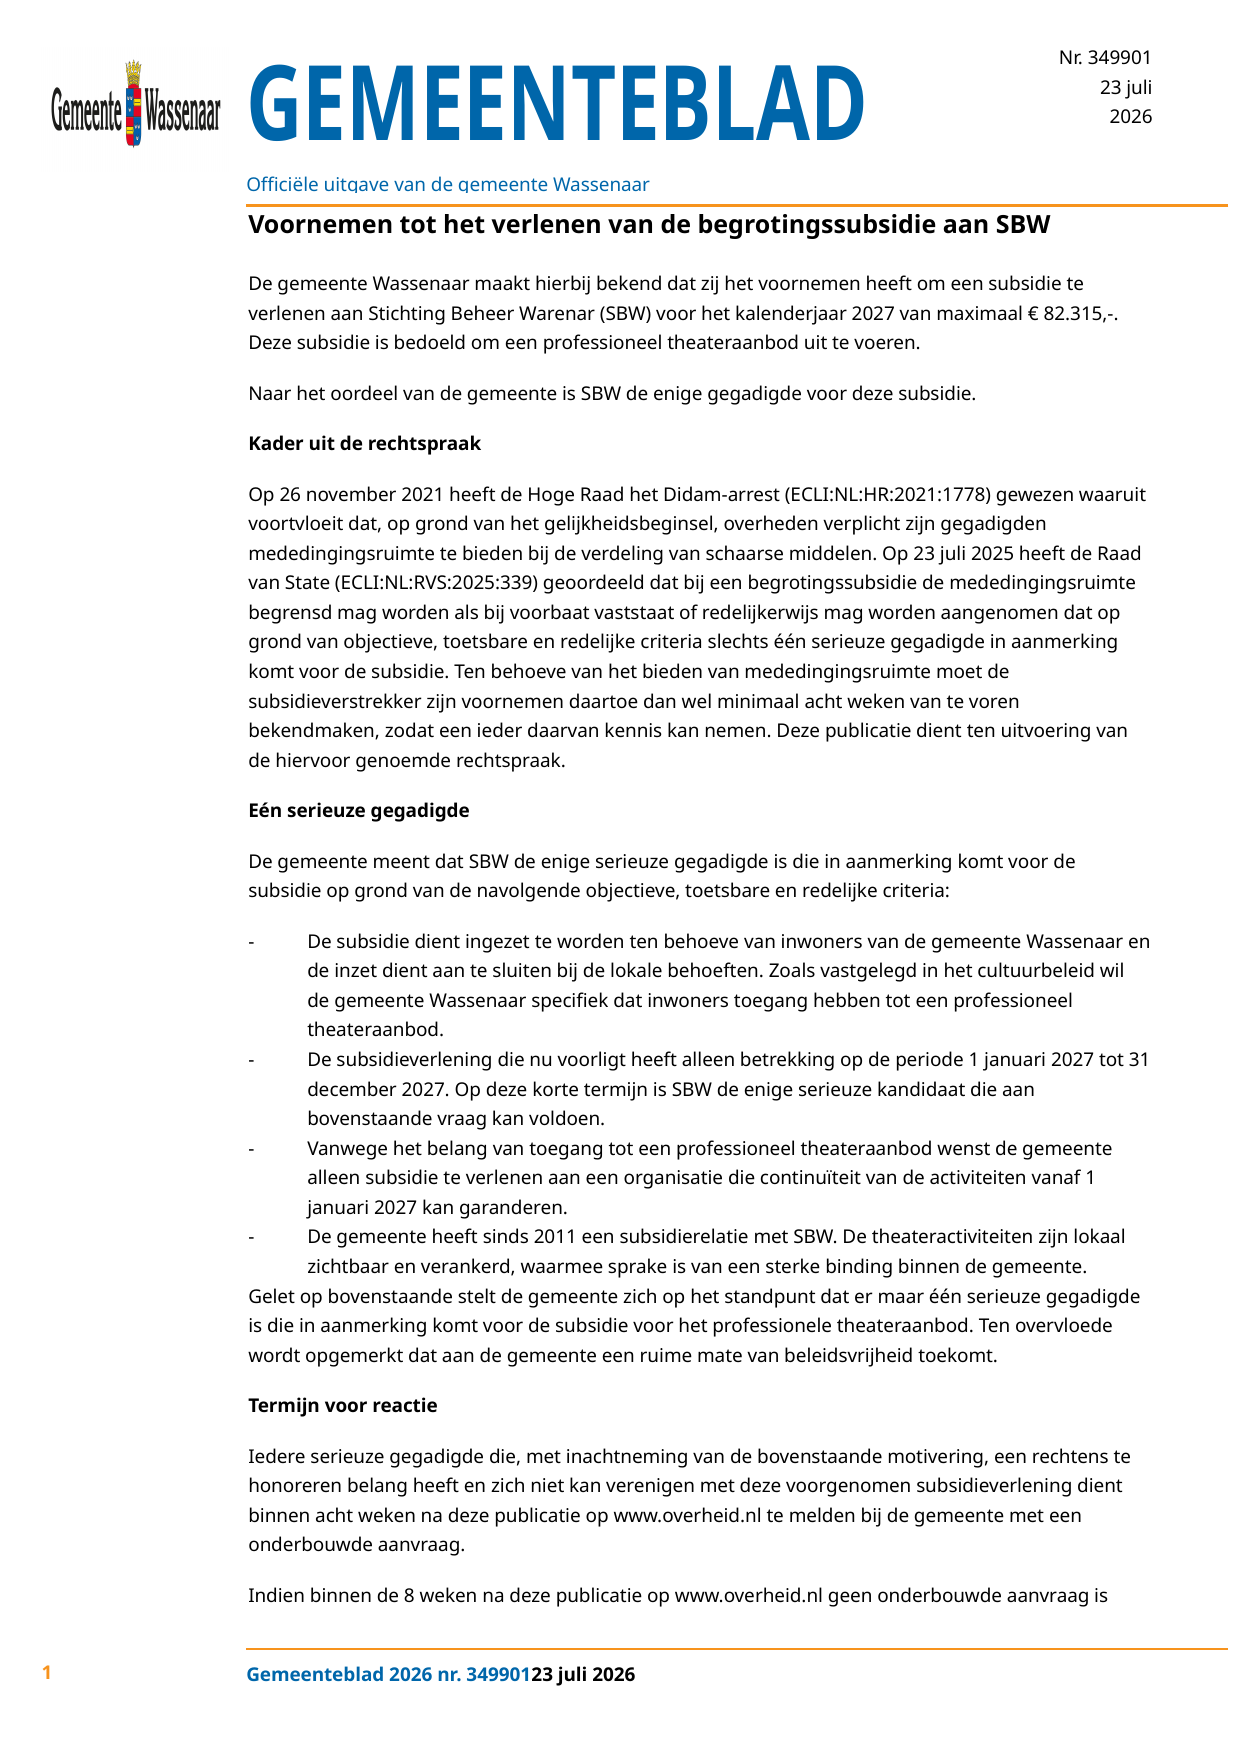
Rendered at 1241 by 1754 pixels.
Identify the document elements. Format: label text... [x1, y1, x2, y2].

list Vanwege het belang van toegang tot een professioneel theateraanbod wenst de gemeente alleen subsidie te verlenen aan een organisatie die continuïteit van de activiteiten vanaf 1 januari 2027 kan garanderen. [248, 1135, 1152, 1220]
text Termijn voor reactie [248, 1392, 1152, 1418]
text Op 26 november 2021 heeft de Hoge Raad het Didam-arrest (ECLI:NL:HR:2021:1778) gewezen waaruit voortvloeit dat, op grond van het gelijkheidsbeginsel, overheden verplicht zijn gegadigden mededingingsruimte te bieden bij de verdeling van schaarse middelen. Op 23 juli 2025 heeft de Raad van State (ECLI:NL:RVS:2025:339) geoordeeld dat bij een begrotingssubsidie de mededingingsruimte begrensd mag worden als bij voorbaat vaststaat of redelijkerwijs mag worden aangenomen dat op grond van objectieve, toetsbare en redelijke criteria slechts één serieuze gegadigde in aanmerking komt voor de subsidie. Ten behoeve van het bieden van mededingingsruimte moet de subsidieverstrekker zijn voornemen daartoe dan wel minimaal acht weken van te voren bekendmaken, zodat een ieder daarvan kennis kan nemen. Deze publicatie dient ten uitvoering van de hiervoor genoemde rechtspraak. [248, 481, 1152, 773]
text De gemeente meent dat SBW de enige serieuze gegadigde is die in aanmerking komt voor de subsidie op grond van de navolgende objectieve, toetsbare en redelijke criteria: [248, 848, 1152, 903]
text Eén serieuze gegadigde [248, 797, 1152, 823]
text Iedere serieuze gegadigde die, met inachtneming van de bovenstaande motivering, een rechtens te honoreren belang heeft en zich niet kan verenigen met deze voorgenomen subsidieverlening dient binnen acht weken na deze publicatie op www.overheid.nl te melden bij de gemeente met een onderbouwde aanvraag. [248, 1443, 1152, 1557]
list De gemeente heeft sinds 2011 een subsidierelatie met SBW. De theateractiviteiten zijn lokaal zichtbaar en verankerd, waarmee sprake is van een sterke binding binnen de gemeente. [248, 1224, 1152, 1279]
list De subsidieverlening die nu voorligt heeft alleen betrekking op de periode 1 januari 2027 tot 31 december 2027. Op deze korte termijn is SBW de enige serieuze kandidaat die aan bovenstaande vraag kan voldoen. [248, 1046, 1152, 1131]
text Naar het oordeel van de gemeente is SBW de enige gegadigde voor deze subsidie. [248, 380, 1152, 406]
text Voornemen tot het verlenen van de begrotingssubsidie aan SBW [248, 207, 1152, 241]
text Kader uit de rechtspraak [248, 430, 1152, 456]
text Indien binnen de 8 weken na deze publicatie op www.overheid.nl geen onderbouwde aanvraag is [248, 1582, 1152, 1608]
text De gemeente Wassenaar maakt hierbij bekend dat zij het voornemen heeft om een subsidie te verlenen aan Stichting Beheer Warenar (SBW) voor het kalenderjaar 2027 van maximaal € 82.315,-. Deze subsidie is bedoeld om een professioneel theateraanbod uit te voeren. [248, 270, 1152, 355]
text Gelet op bovenstaande stelt de gemeente zich op het standpunt dat er maar één serieuze gegadigde is die in aanmerking komt voor de subsidie voor het professionele theateraanbod. Ten overvloede wordt opgemerkt dat aan de gemeente een ruime mate van beleidsvrijheid toekomt. [248, 1283, 1152, 1368]
list De subsidie dient ingezet te worden ten behoeve van inwoners van de gemeente Wassenaar en de inzet dient aan te sluiten bij de lokale behoeften. Zoals vastgelegd in het cultuurbeleid wil de gemeente Wassenaar specifiek dat inwoners toegang hebben tot een professioneel theateraanbod. [248, 928, 1152, 1042]
picture [41, 47, 231, 172]
